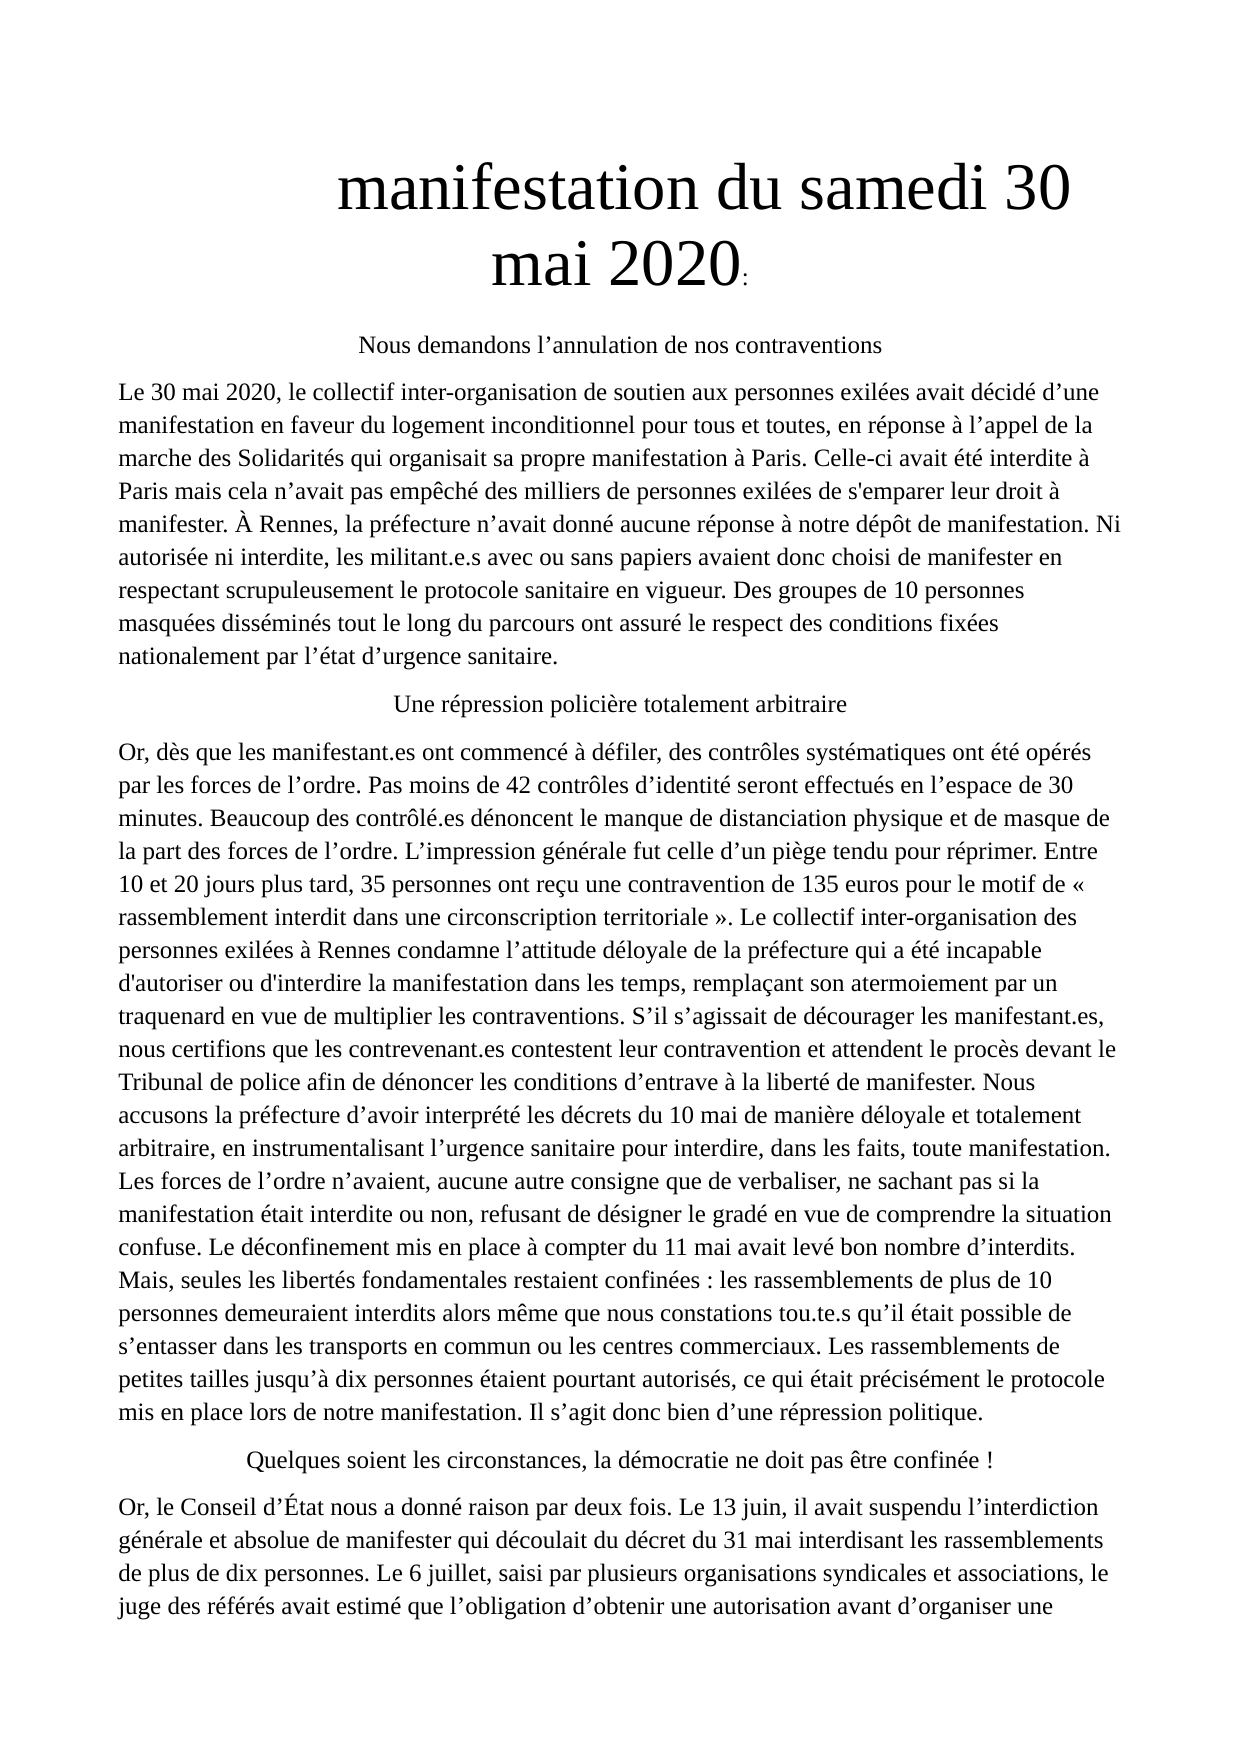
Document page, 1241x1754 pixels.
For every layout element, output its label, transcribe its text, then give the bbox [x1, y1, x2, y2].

text Quelques soient les circonstances, la démocratie ne doit pas être confinée ! [118, 1445, 1122, 1473]
text manifestation du samedi 30 mai 2020: [118, 147, 1122, 300]
text Le 30 mai 2020, le collectif inter-organisation de soutien aux personnes exilées avait décidé d’une manifestation en faveur du logement inconditionnel pour tous et toutes, en réponse à l’appel de la marche des Solidarités qui organisait sa propre manifestation à Paris. Celle-ci avait été interdite à Paris mais cela n’avait pas empêché des milliers de personnes exilées de s'emparer leur droit à manifester. À Rennes, la préfecture n’avait donné aucune réponse à notre dépôt de manifestation. Ni autorisée ni interdite, les militant.e.s avec ou sans papiers avaient donc choisi de manifester en respectant scrupuleusement le protocole sanitaire en vigueur. Des groupes de 10 personnes masquées disséminés tout le long du parcours ont assuré le respect des conditions fixées nationalement par l’état d’urgence sanitaire. [118, 377, 1122, 670]
text Or, dès que les manifestant.es ont commencé à défiler, des contrôles systématiques ont été opérés par les forces de l’ordre. Pas moins de 42 contrôles d’identité seront effectués en l’espace de 30 minutes. Beaucoup des contrôlé.es dénoncent le manque de distanciation physique et de masque de la part des forces de l’ordre. L’impression générale fut celle d’un piège tendu pour réprimer. Entre 10 et 20 jours plus tard, 35 personnes ont reçu une contravention de 135 euros pour le motif de « rassemblement interdit dans une circonscription territoriale ». Le collectif inter-organisation des personnes exilées à Rennes condamne l’attitude déloyale de la préfecture qui a été incapable d'autoriser ou d'interdire la manifestation dans les temps, remplaçant son atermoiement par un traquenard en vue de multiplier les contraventions. S’il s’agissait de décourager les manifestant.es, nous certifions que les contrevenant.es contestent leur contravention et attendent le procès devant le Tribunal de police afin de dénoncer les conditions d’entrave à la liberté de manifester. Nous accusons la préfecture d’avoir interprété les décrets du 10 mai de manière déloyale et totalement arbitraire, en instrumentalisant l’urgence sanitaire pour interdire, dans les faits, toute manifestation. Les forces de l’ordre n’avaient, aucune autre consigne que de verbaliser, ne sachant pas si la manifestation était interdite ou non, refusant de désigner le gradé en vue de comprendre la situation confuse. Le déconfinement mis en place à compter du 11 mai avait levé bon nombre d’interdits. Mais, seules les libertés fondamentales restaient confinées : les rassemblements de plus de 10 personnes demeuraient interdits alors même que nous constations tou.te.s qu’il était possible de s’entasser dans les transports en commun ou les centres commerciaux. Les rassemblements de petites tailles jusqu’à dix personnes étaient pourtant autorisés, ce qui était précisément le protocole mis en place lors de notre manifestation. Il s’agit donc bien d’une répression politique. [118, 737, 1122, 1426]
text Nous demandons l’annulation de nos contraventions [118, 330, 1122, 358]
text Une répression policière totalement arbitraire [118, 689, 1122, 718]
text Or, le Conseil d’État nous a donné raison par deux fois. Le 13 juin, il avait suspendu l’interdiction générale et absolue de manifester qui découlait du décret du 31 mai interdisant les rassemblements de plus de dix personnes. Le 6 juillet, saisi par plusieurs organisations syndicales et associations, le juge des référés avait estimé que l’obligation d’obtenir une autorisation avant d’organiser une [118, 1492, 1122, 1620]
